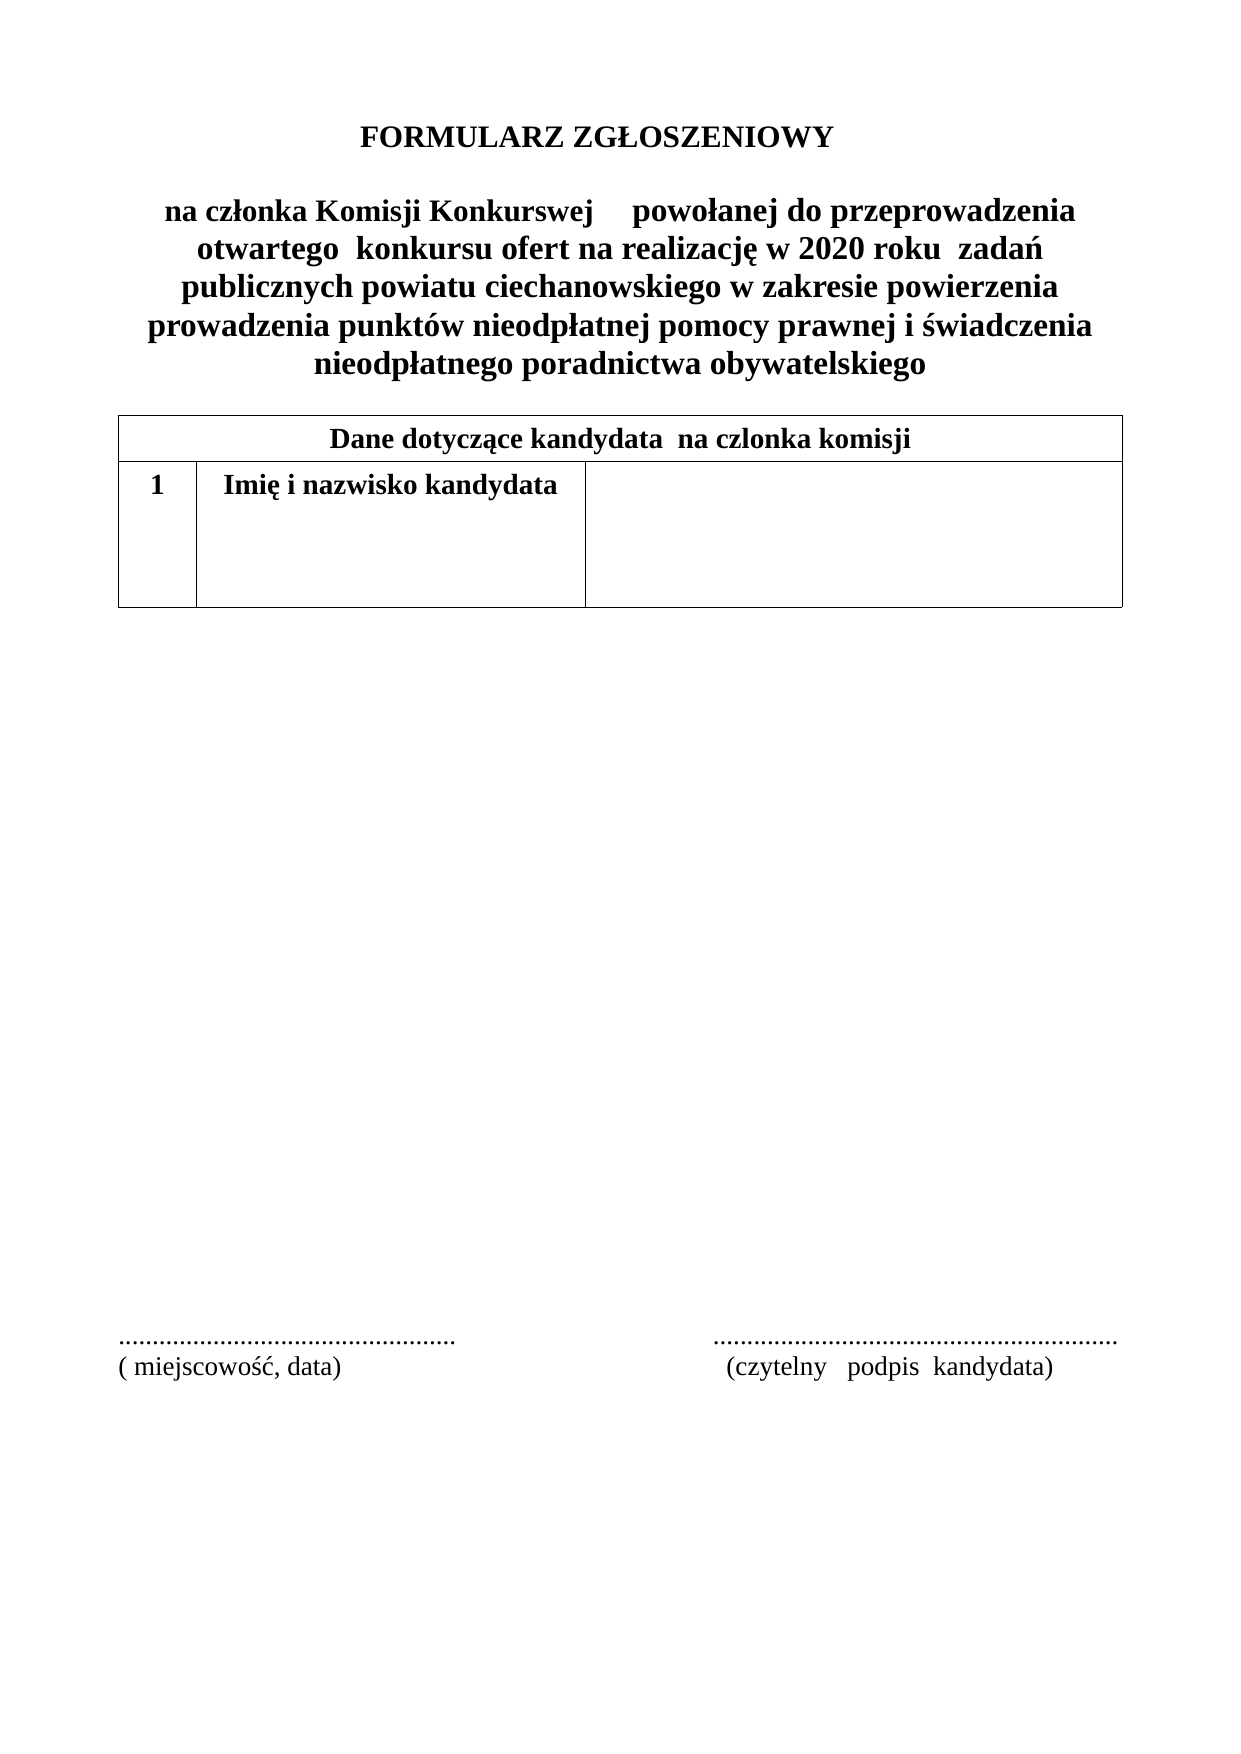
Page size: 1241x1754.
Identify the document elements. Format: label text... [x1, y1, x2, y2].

text FORMULARZ ZGŁOSZENIOWY [118, 118, 1122, 154]
table_cell Imię i nazwisko kandydata [197, 462, 585, 607]
text ( miejscowość, data) (czytelny podpis kandydata) [118, 1350, 1122, 1381]
table_header Dane dotyczące kandydata na czlonka komisji [119, 416, 1122, 461]
text na członka Komisji Konkurswej powołanej do przeprowadzenia otwartego konkursu ofert na realizację w 2020 roku zadań publicznych powiatu ciechanowskiego w zakresie powierzenia prowadzenia punktów nieodpłatnej pomocy prawnej i świadczenia nieodpłatnego poradnictwa obywatelskiego [118, 190, 1122, 382]
table_cell [586, 462, 1122, 607]
table_cell 1 [119, 462, 196, 607]
text .................................................. ............................................................ [118, 1319, 1122, 1350]
